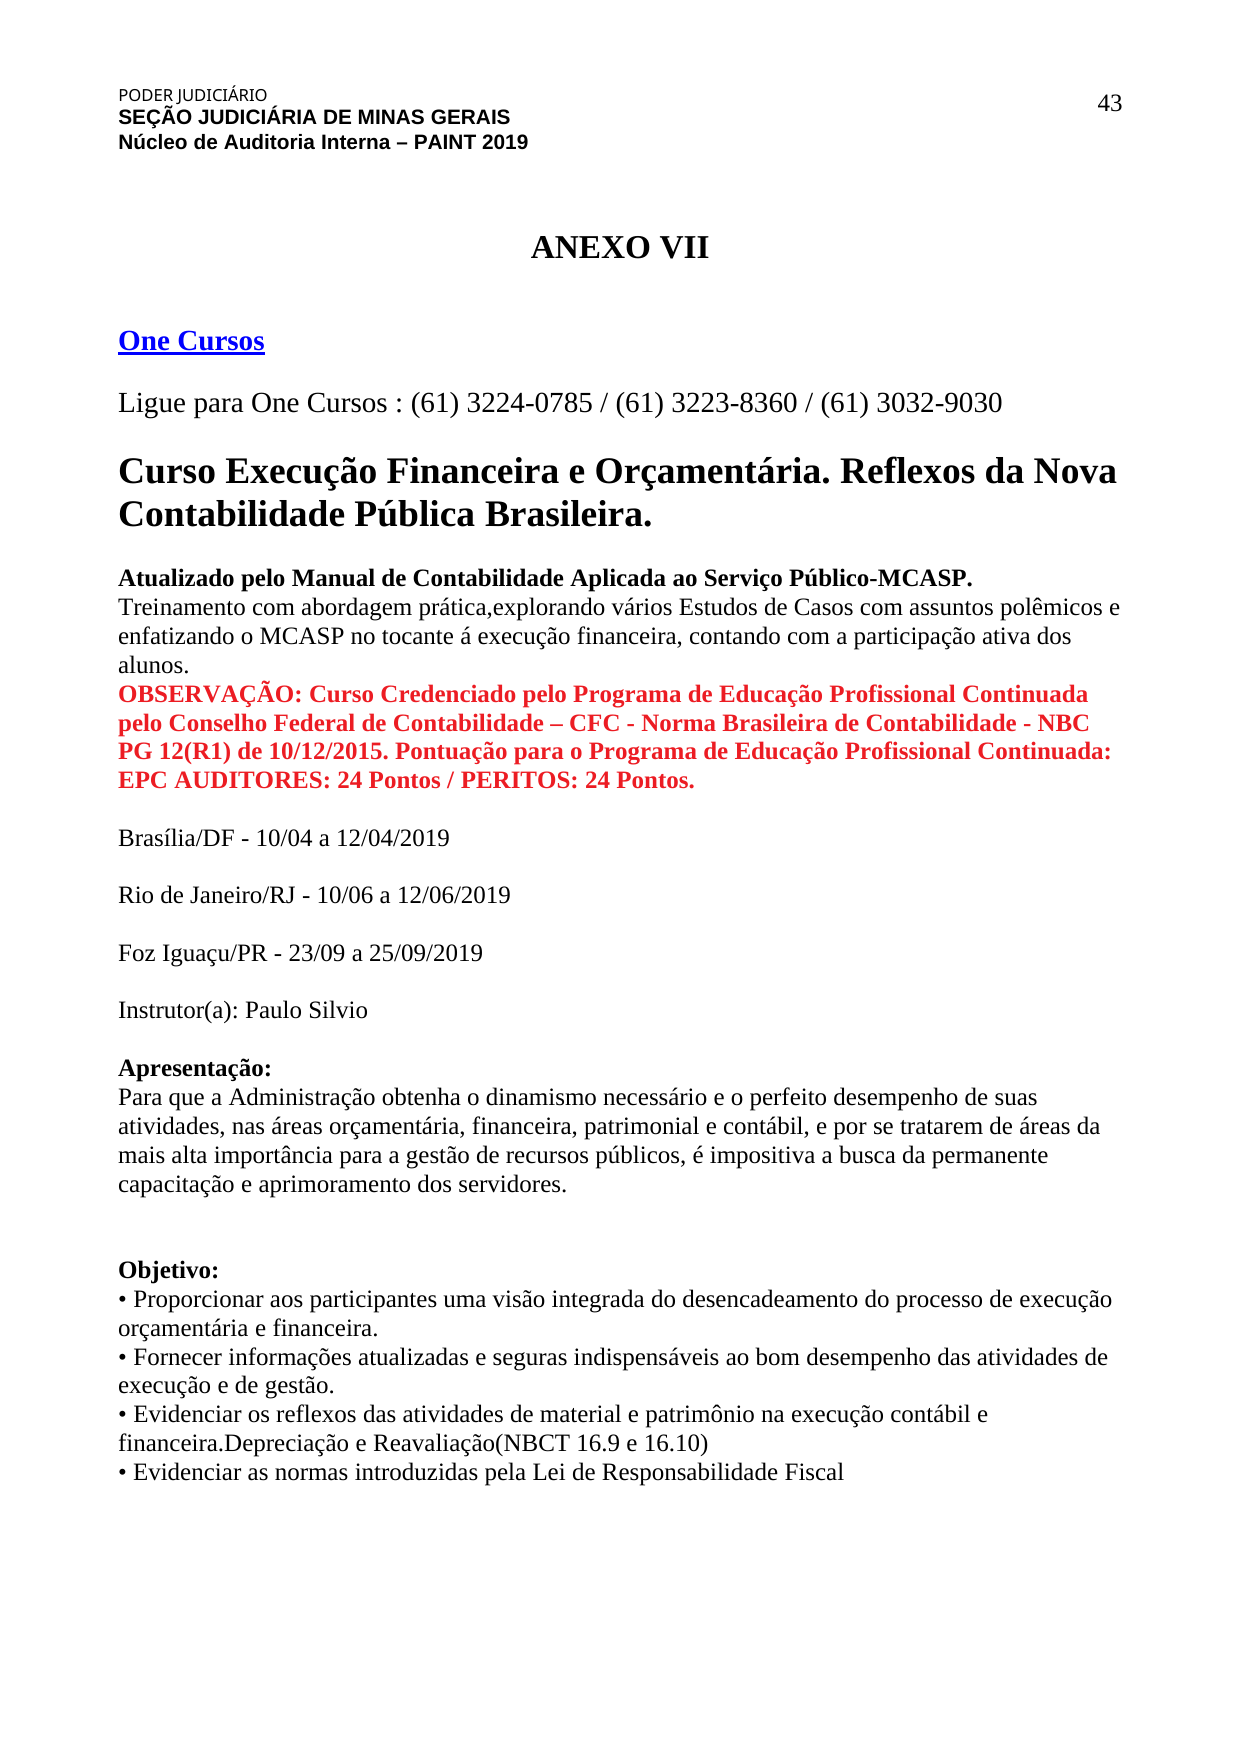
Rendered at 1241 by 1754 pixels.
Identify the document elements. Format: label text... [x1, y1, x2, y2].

text Curso Execução Financeira e Orçamentária. Reflexos da Nova Contabilidade Pública Brasileira. [118, 448, 1119, 535]
subtitle OBSERVAÇÃO: Curso Credenciado pelo Programa de Educação Profissional Continuada pelo Conselho Federal de Contabilidade – CFC - Norma Brasileira de Contabilidade - NBC PG 12(R1) de 10/12/2015. Pontuação para o Programa de Educação Profissional Continuada: EPC AUDITORES: 24 Pontos / PERITOS: 24 Pontos. [118, 679, 1114, 794]
list Evidenciar os reflexos das atividades de material e patrimônio na execução contábil e financeira.Depreciação e Reavaliação(NBCT 16.9 e 16.10) [118, 1399, 988, 1457]
text Brasília/DF - 10/04 a 12/04/2019 [118, 823, 1136, 851]
list Fornecer informações atualizadas e seguras indispensáveis ao bom desempenho das atividades de execução e de gestão. [118, 1342, 1108, 1399]
text Treinamento com abordagem prática,explorando vários Estudos de Casos com assuntos polêmicos e enfatizando o MCASP no tocante á execução financeira, contando com a participação ativa dos alunos. [118, 592, 1122, 678]
list Proporcionar aos participantes uma visão integrada do desencadeamento do processo de execução orçamentária e financeira. [118, 1284, 1113, 1342]
subtitle Atualizado pelo Manual de Contabilidade Aplicada ao Serviço Público-MCASP. [118, 564, 1136, 592]
text Ligue para One Cursos : (61) 3224-0785 / (61) 3223-8360 / (61) 3032-9030 [118, 385, 1136, 418]
subtitle ANEXO VII [144, 227, 1096, 265]
subtitle Objetivo: [118, 1256, 1136, 1284]
subtitle One Cursos [118, 323, 1136, 356]
text Rio de Janeiro/RJ - 10/06 a 12/06/2019 Foz Iguaçu/PR - 23/09 a 25/09/2019 Instrutor(a): Paulo Silvio [118, 881, 513, 1024]
list Evidenciar as normas introduzidas pela Lei de Responsabilidade Fiscal [118, 1457, 1136, 1485]
text Para que a Administração obtenha o dinamismo necessário e o perfeito desempenho de suas atividades, nas áreas orçamentária, financeira, patrimonial e contábil, e por se tratarem de áreas da mais alta importância para a gestão de recursos públicos, é impositiva a busca da permanente capacitação e aprimoramento dos servidores. [118, 1082, 1102, 1197]
subtitle Apresentação: [118, 1054, 1136, 1082]
